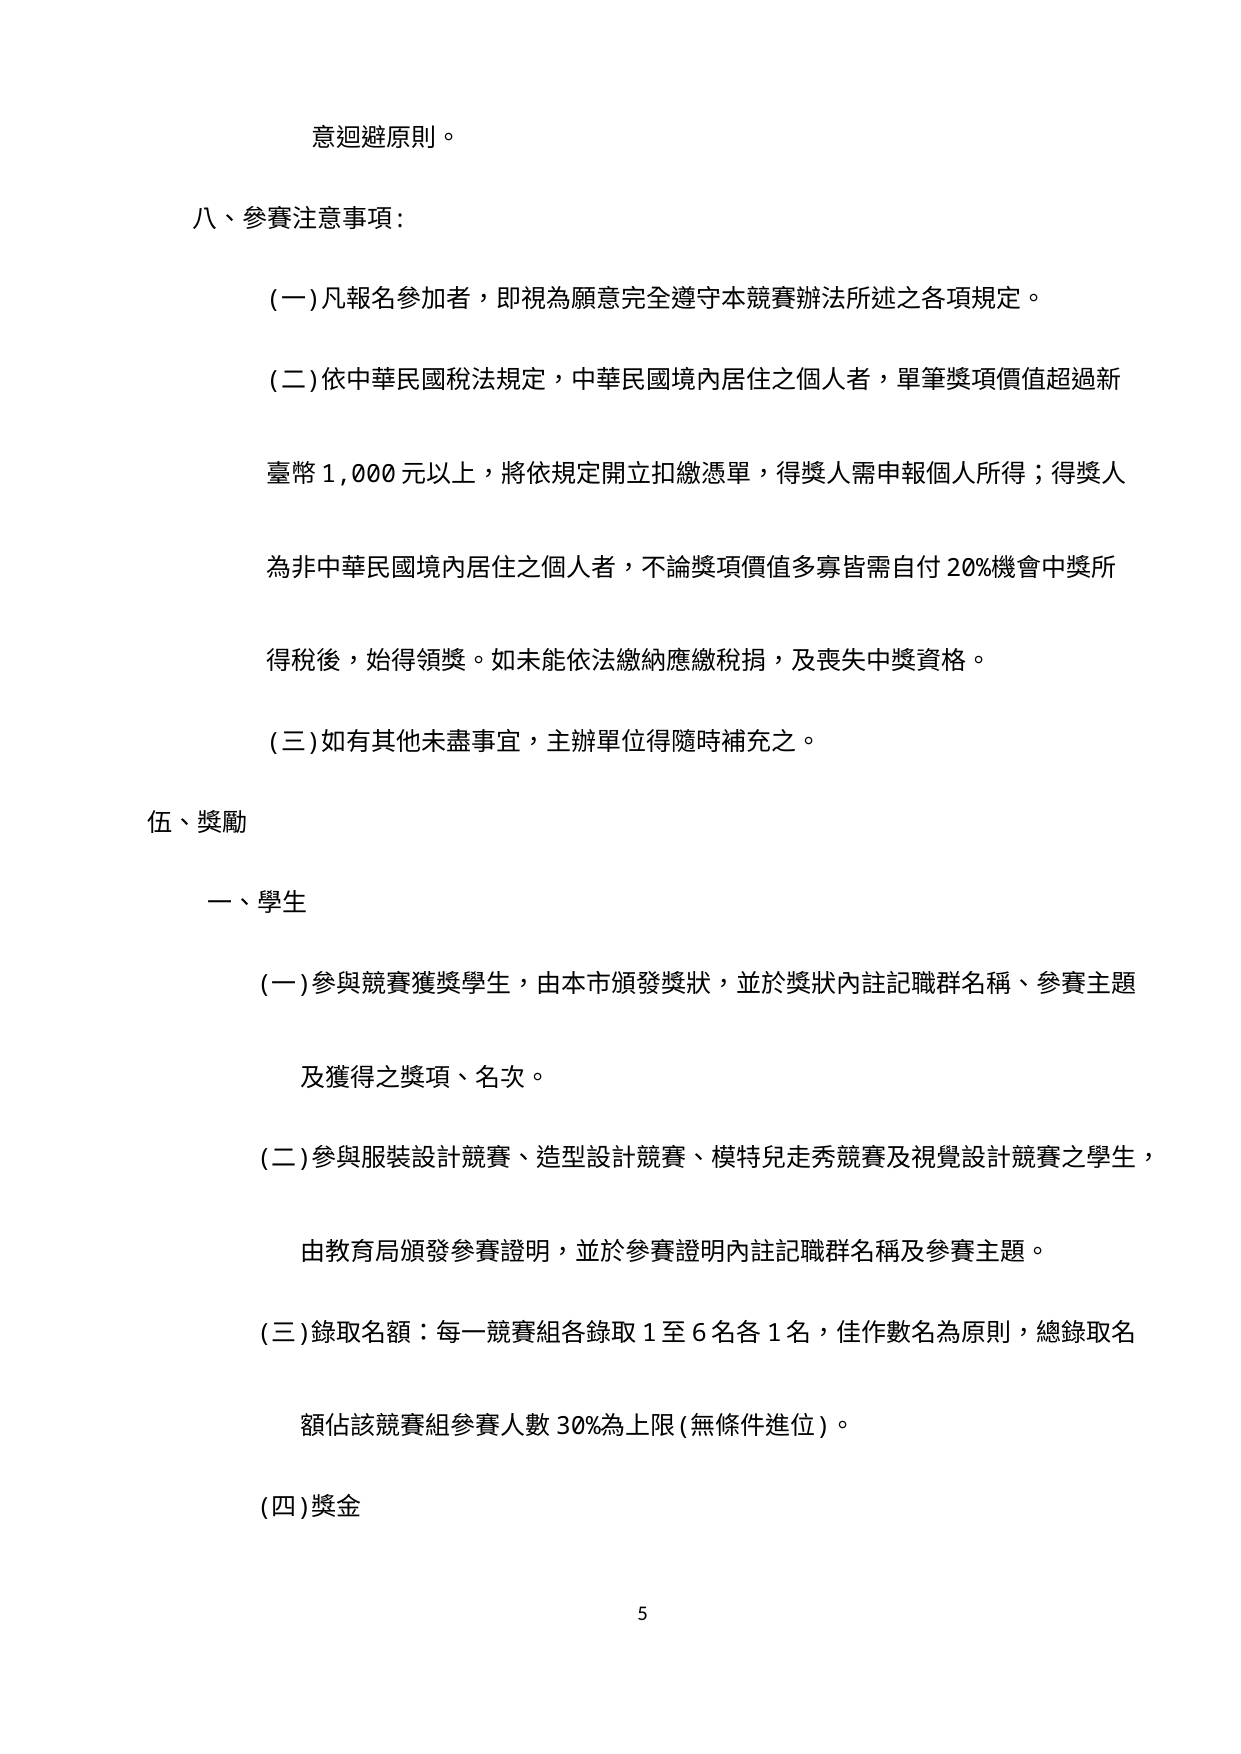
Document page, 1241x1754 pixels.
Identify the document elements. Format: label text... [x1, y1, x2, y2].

text 一、學生 [192, 859, 1137, 922]
text (一)參與競賽獲獎學生，由本市頒發獎狀，並於獎狀內註記職群名稱、參賽主題及獲得之獎項、名次。 [257, 940, 1137, 1096]
text (三)如有其他未盡事宜，主辦單位得隨時補充之。 [266, 698, 1137, 760]
text 伍、獎勵 [148, 778, 1137, 841]
text (二)參與服裝設計競賽、造型設計競賽、模特兒走秀競賽及視覺設計競賽之學生，由教育局頒發參賽證明，並於參賽證明內註記職群名稱及參賽主題。 [257, 1114, 1137, 1270]
text (四)獎金 [257, 1463, 1137, 1525]
text 意迴避原則。 [162, 94, 1137, 157]
text (三)錄取名額：每一競賽組各錄取1至6名各1名，佳作數名為原則，總錄取名額佔該競賽組參賽人數30%為上限(無條件進位)。 [257, 1288, 1137, 1445]
text (二)依中華民國稅法規定，中華民國境內居住之個人者，單筆獎項價值超過新臺幣1,000元以上，將依規定開立扣繳憑單，得獎人需申報個人所得；得獎人為非中華民國境內居住之個人者，不論獎項價值多寡皆需自付20%機會中獎所得稅後，始得領獎。如未能依法繳納應繳稅捐，及喪失中獎資格。 [266, 336, 1137, 680]
text (一)凡報名參加者，即視為願意完全遵守本競賽辦法所述之各項規定。 [266, 255, 1137, 318]
text 八、參賽注意事項: [162, 175, 1137, 237]
